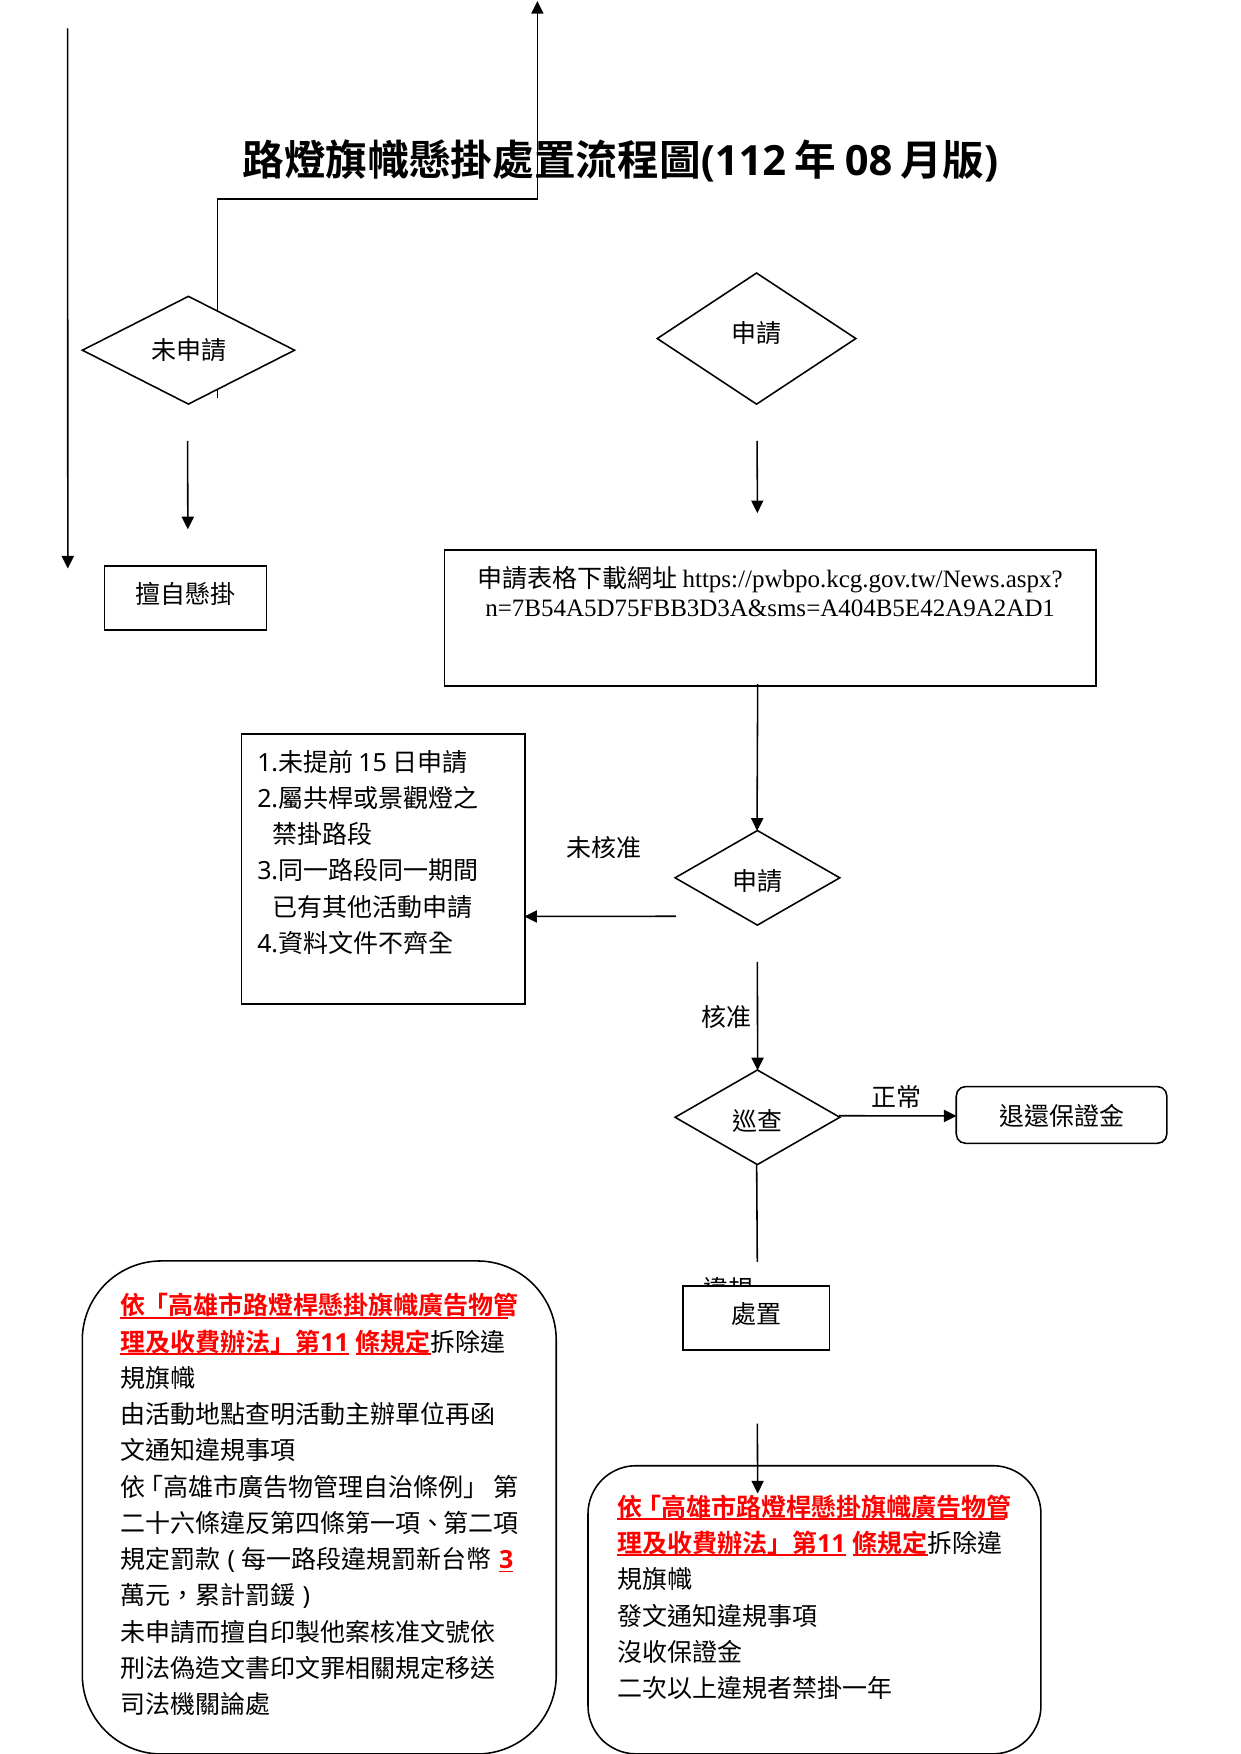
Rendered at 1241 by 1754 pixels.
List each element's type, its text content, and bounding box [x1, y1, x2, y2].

text 禁掛路段 [257, 814, 509, 851]
text 2.屬共桿或景觀燈之 [257, 778, 509, 814]
text 核准 [699, 998, 753, 1034]
text 處置 [699, 1294, 814, 1331]
text 正常o u2/ [865, 1078, 928, 1107]
text 已有其他活動申請 [257, 887, 509, 923]
text 路燈旗幟懸掛處置流程圖(112年08月版) [120, 127, 537, 187]
text 未核准 [558, 828, 649, 858]
text 3.同一路段同一期間 [257, 851, 509, 887]
text 1.未提前15日申請 [257, 742, 509, 778]
text 路燈旗幟懸掛處置流程圖(112年08月版) [538, 127, 1120, 187]
text 4.資料文件不齊全 [257, 923, 509, 959]
text 違規 [699, 1270, 753, 1285]
text 擅自懸掛 [120, 574, 251, 610]
text 申請表格下載網址https://pwbpo.kcg.gov.tw/News.aspx?n=7B54A5D75FBB3D3A&sms=A404B5E42A9A2AD1 [460, 558, 1080, 622]
